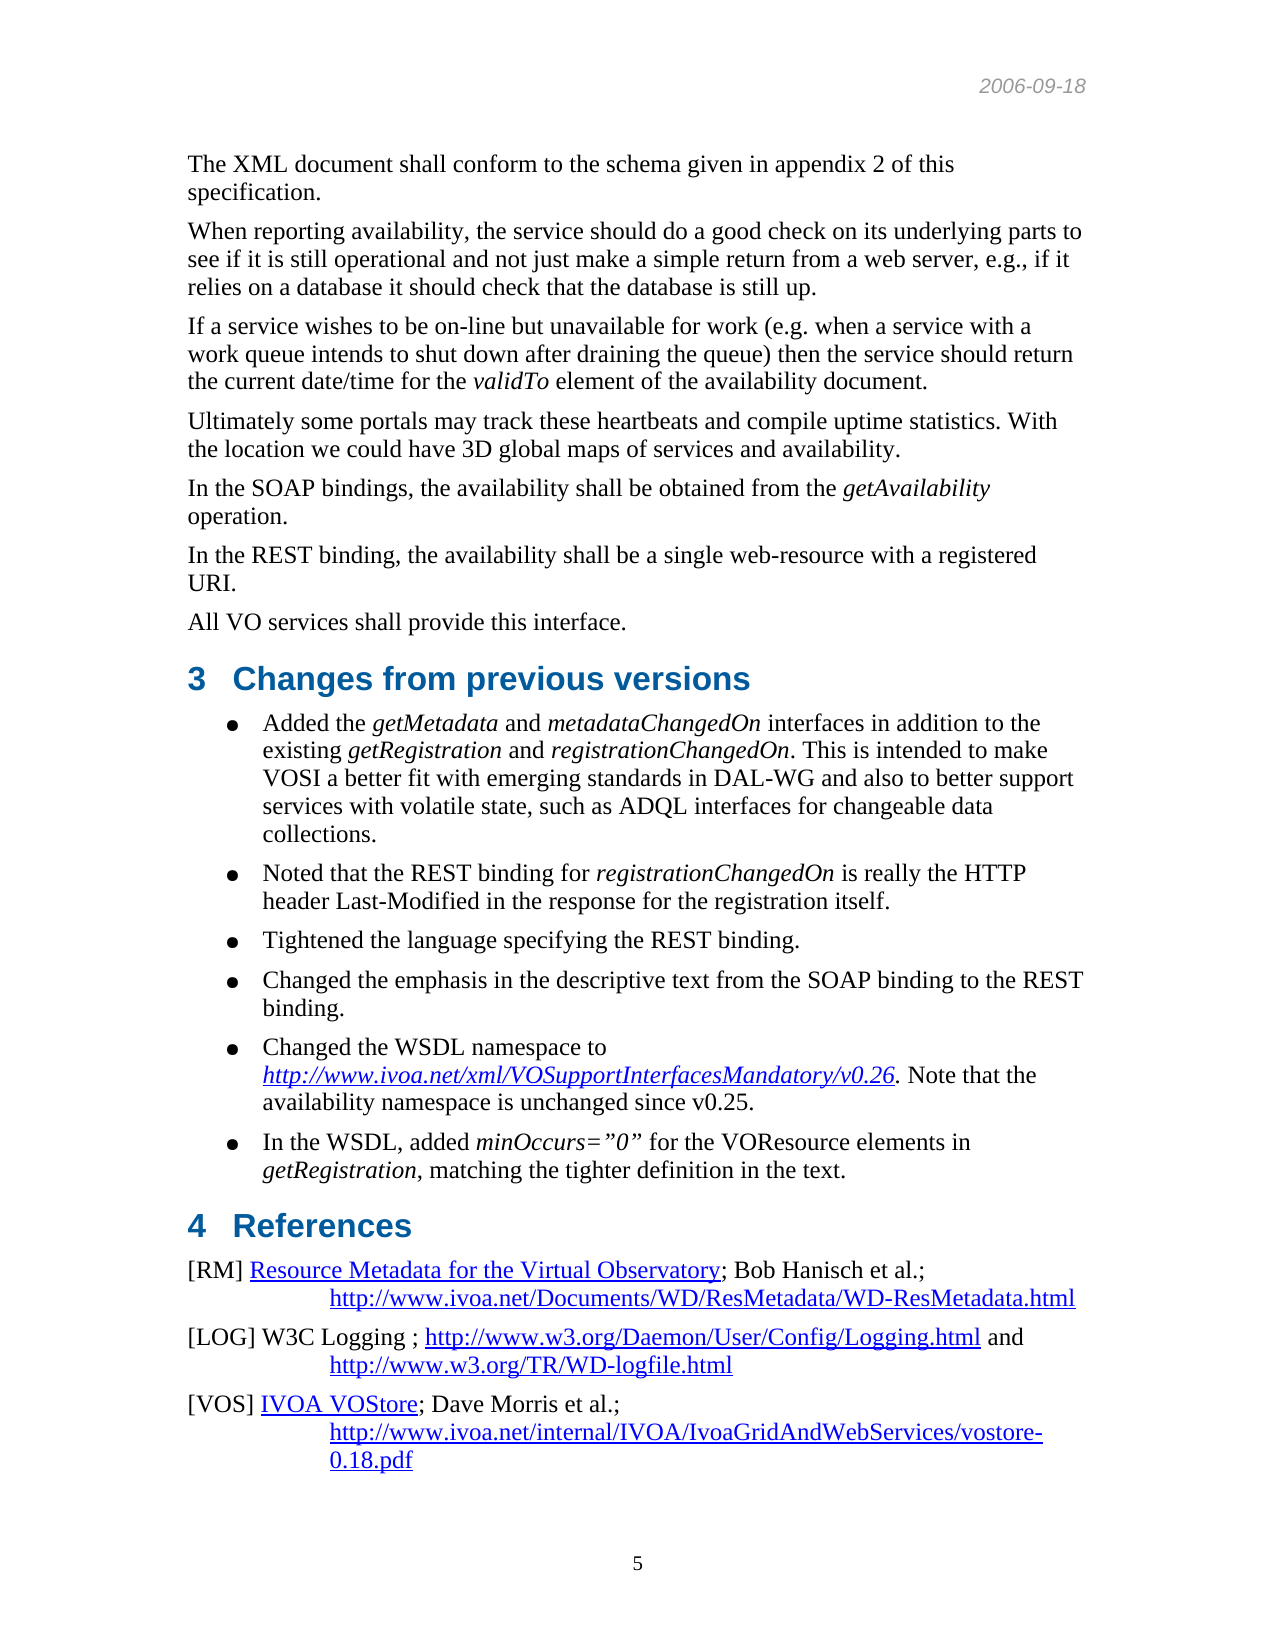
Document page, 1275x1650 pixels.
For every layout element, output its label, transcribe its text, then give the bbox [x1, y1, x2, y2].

text When reporting availability, the service should do a good check on its underlying parts to see if it is still operational and not just make a simple return from a web server, e.g., if it relies on a database it should check that the database is still up. [187, 217, 1087, 300]
text The XML document shall conform to the schema given in appendix 2 of this specification. [187, 150, 1087, 205]
text [VOS] IVOA VOStore; Dave Morris et al.; http://www.ivoa.net/internal/IVOA/IvoaGridAndWebServices/vostore-0.18.pdf [187, 1391, 1087, 1474]
text In the SOAP bindings, the availability shall be obtained from the getAvailability operation. [187, 474, 1087, 529]
list Added the getMetadata and metadataChangedOn interfaces in addition to the existing getRegistration and registrationChangedOn. This is intended to make VOSI a better fit with emerging standards in DAL-WG and also to better support services with volatile state, such as ADQL interfaces for changeable data collections. [225, 709, 1087, 847]
subtitle References [187, 1207, 1087, 1244]
text [RM] Resource Metadata for the Virtual Observatory; Bob Hanisch et al.; http://www.ivoa.net/Documents/WD/ResMetadata/WD-ResMetadata.html [187, 1256, 1087, 1312]
list Changed the WSDL namespace to http://www.ivoa.net/xml/VOSupportInterfacesMandatory/v0.26. Note that the availability namespace is unchanged since v0.25. [225, 1033, 1087, 1116]
text Ultimately some portals may track these heartbeats and compile uptime statistics. With the location we could have 3D global maps of services and availability. [187, 407, 1087, 462]
text In the REST binding, the availability shall be a single web-resource with a registered URI. [187, 541, 1087, 597]
list Changed the emphasis in the descriptive text from the SOAP binding to the REST binding. [225, 966, 1087, 1021]
list In the WSDL, added minOccurs=”0” for the VOResource elements in getRegistration, matching the tighter definition in the text. [225, 1128, 1087, 1183]
list Noted that the REST binding for registrationChangedOn is really the HTTP header Last-Modified in the response for the registration itself. [225, 859, 1087, 915]
text [LOG] W3C Logging ; http://www.w3.org/Daemon/User/Config/Logging.html and http://www.w3.org/TR/WD-logfile.html [187, 1323, 1087, 1379]
list Tightened the language specifying the REST binding. [225, 926, 1087, 954]
subtitle Changes from previous versions [187, 660, 1087, 697]
text All VO services shall provide this interface. [187, 608, 1087, 636]
text If a service wishes to be on-line but unavailable for work (e.g. when a service with a work queue intends to shut down after draining the queue) then the service should return the current date/time for the validTo element of the availability document. [187, 312, 1087, 395]
